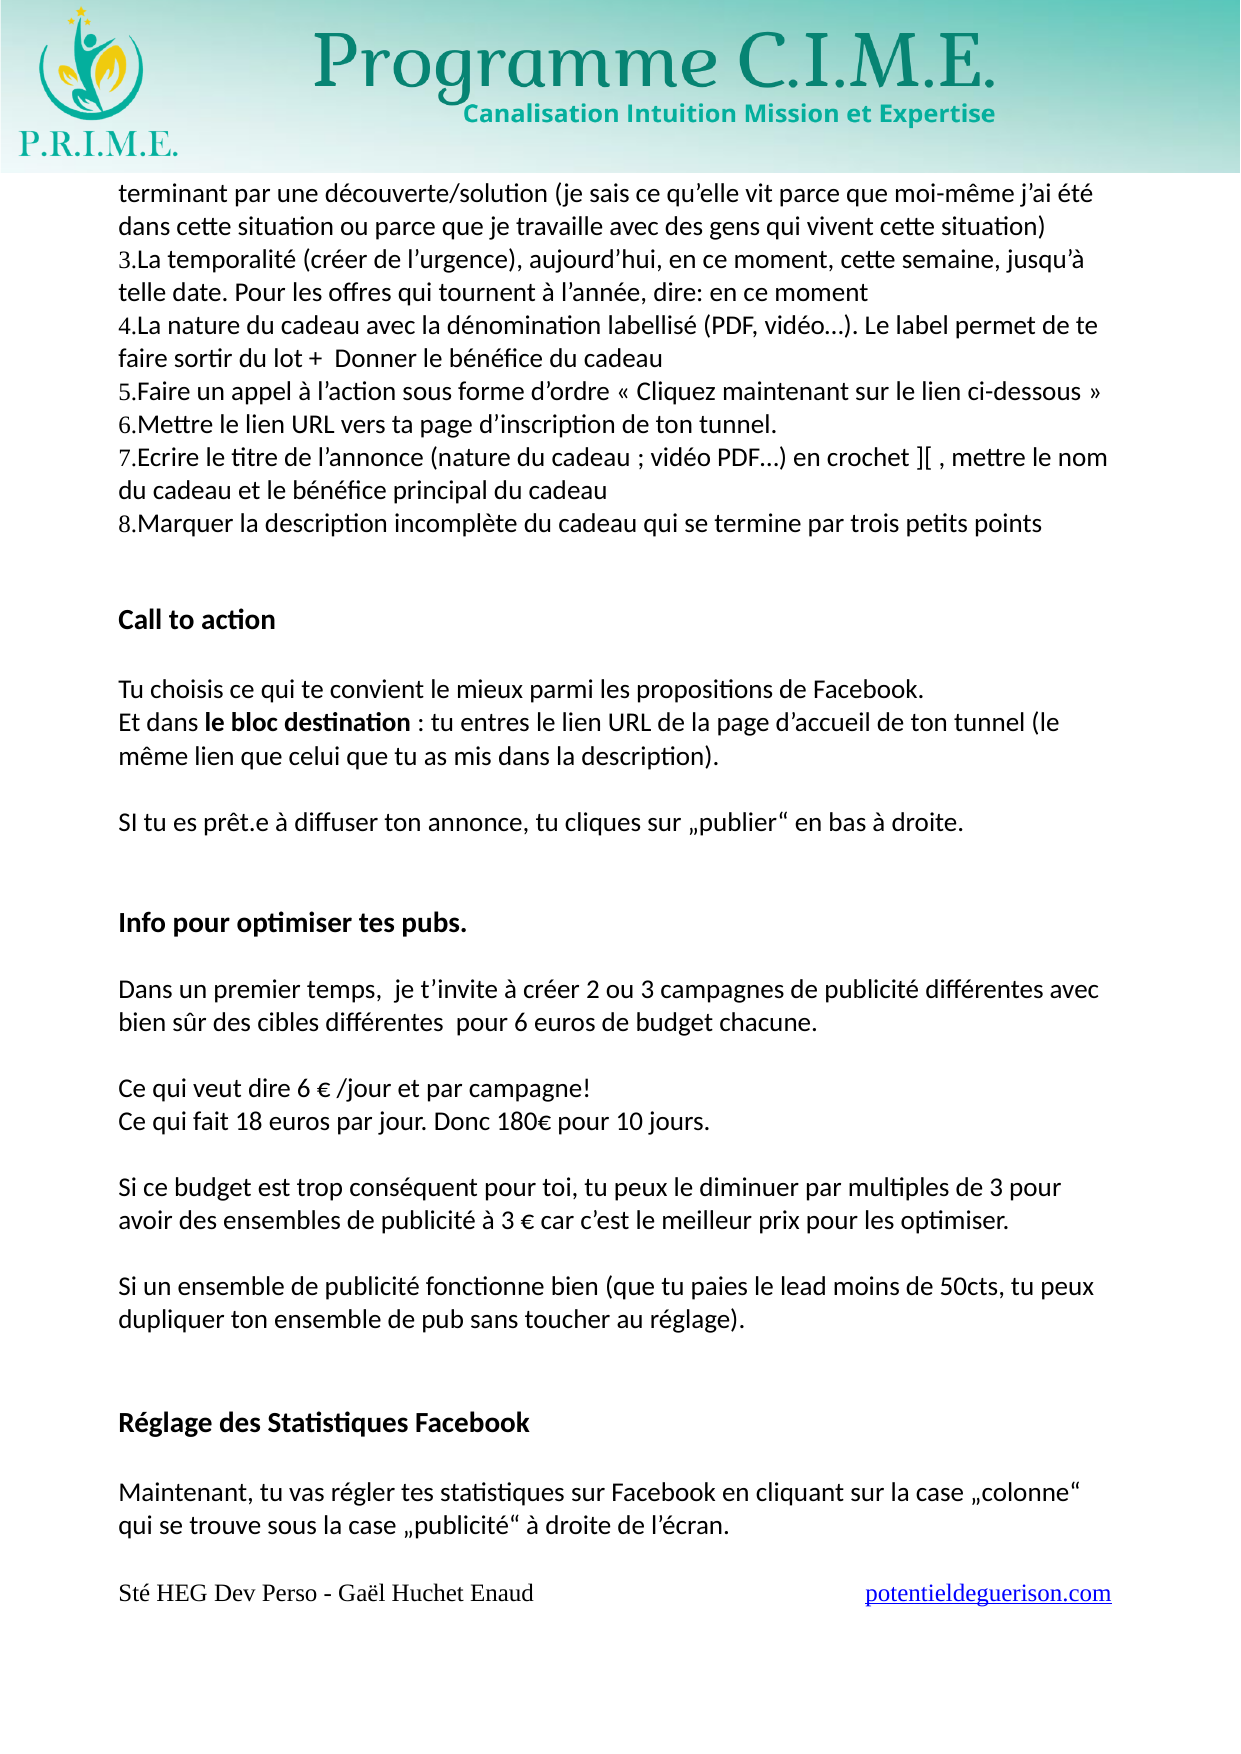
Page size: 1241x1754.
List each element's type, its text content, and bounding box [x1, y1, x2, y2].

text Et dans le bloc destination : tu entres le lien URL de la page d’accueil de ton tunnel (le même lien que celui que tu as mis dans la description). [118, 706, 1122, 772]
text Si un ensemble de publicité fonctionne bien (que tu paies le lead moins de 50cts, tu peux dupliquer ton ensemble de pub sans toucher au réglage). [118, 1269, 1122, 1336]
text Ce qui veut dire 6 € /jour et par campagne! [118, 1071, 1122, 1104]
list Faire un appel à l’action sous forme d’ordre « Cliquez maintenant sur le lien ci-dessous » [118, 374, 1122, 407]
text Call to action [118, 601, 1122, 637]
text Ce qui fait 18 euros par jour. Donc 180€ pour 10 jours. [118, 1104, 1122, 1137]
list La nature du cadeau avec la dénomination labellisé (PDF, vidéo…). Le label permet de te faire sortir du lot + Donner le bénéfice du cadeau [118, 308, 1122, 374]
text Dans un premier temps, je t’invite à créer 2 ou 3 campagnes de publicité différentes avec bien sûr des cibles différentes pour 6 euros de budget chacune. [118, 972, 1122, 1038]
text Réglage des Statistiques Facebook [118, 1404, 1122, 1440]
text SI tu es prêt.e à diffuser ton annonce, tu cliques sur „publier“ en bas à droite. [118, 805, 1122, 838]
text Tu choisis ce qui te convient le mieux parmi les propositions de Facebook. [118, 673, 1122, 706]
list Mettre le lien URL vers ta page d’inscription de ton tunnel. [118, 407, 1122, 441]
list Ecrire le titre de l’annonce (nature du cadeau ; vidéo PDF…) en crochet ][ , mettre le nom du cadeau et le bénéfice principal du cadeau [118, 441, 1122, 507]
list terminant par une découverte/solution (je sais ce qu’elle vit parce que moi-même j’ai été dans cette situation ou parce que je travaille avec des gens qui vivent cette situation) [118, 176, 1122, 242]
list La temporalité (créer de l’urgence), aujourd’hui, en ce moment, cette semaine, jusqu’à telle date. Pour les offres qui tournent à l’année, dire: en ce moment [118, 242, 1122, 308]
text Info pour optimiser tes pubs. [118, 904, 1122, 939]
text Maintenant, tu vas régler tes statistiques sur Facebook en cliquant sur la case „colonne“ qui se trouve sous la case „publicité“ à droite de l’écran. [118, 1476, 1122, 1542]
list Marquer la description incomplète du cadeau qui se termine par trois petits points [118, 507, 1122, 539]
text Si ce budget est trop conséquent pour toi, tu peux le diminuer par multiples de 3 pour avoir des ensembles de publicité à 3 € car c’est le meilleur prix pour les optimiser. [118, 1171, 1122, 1237]
